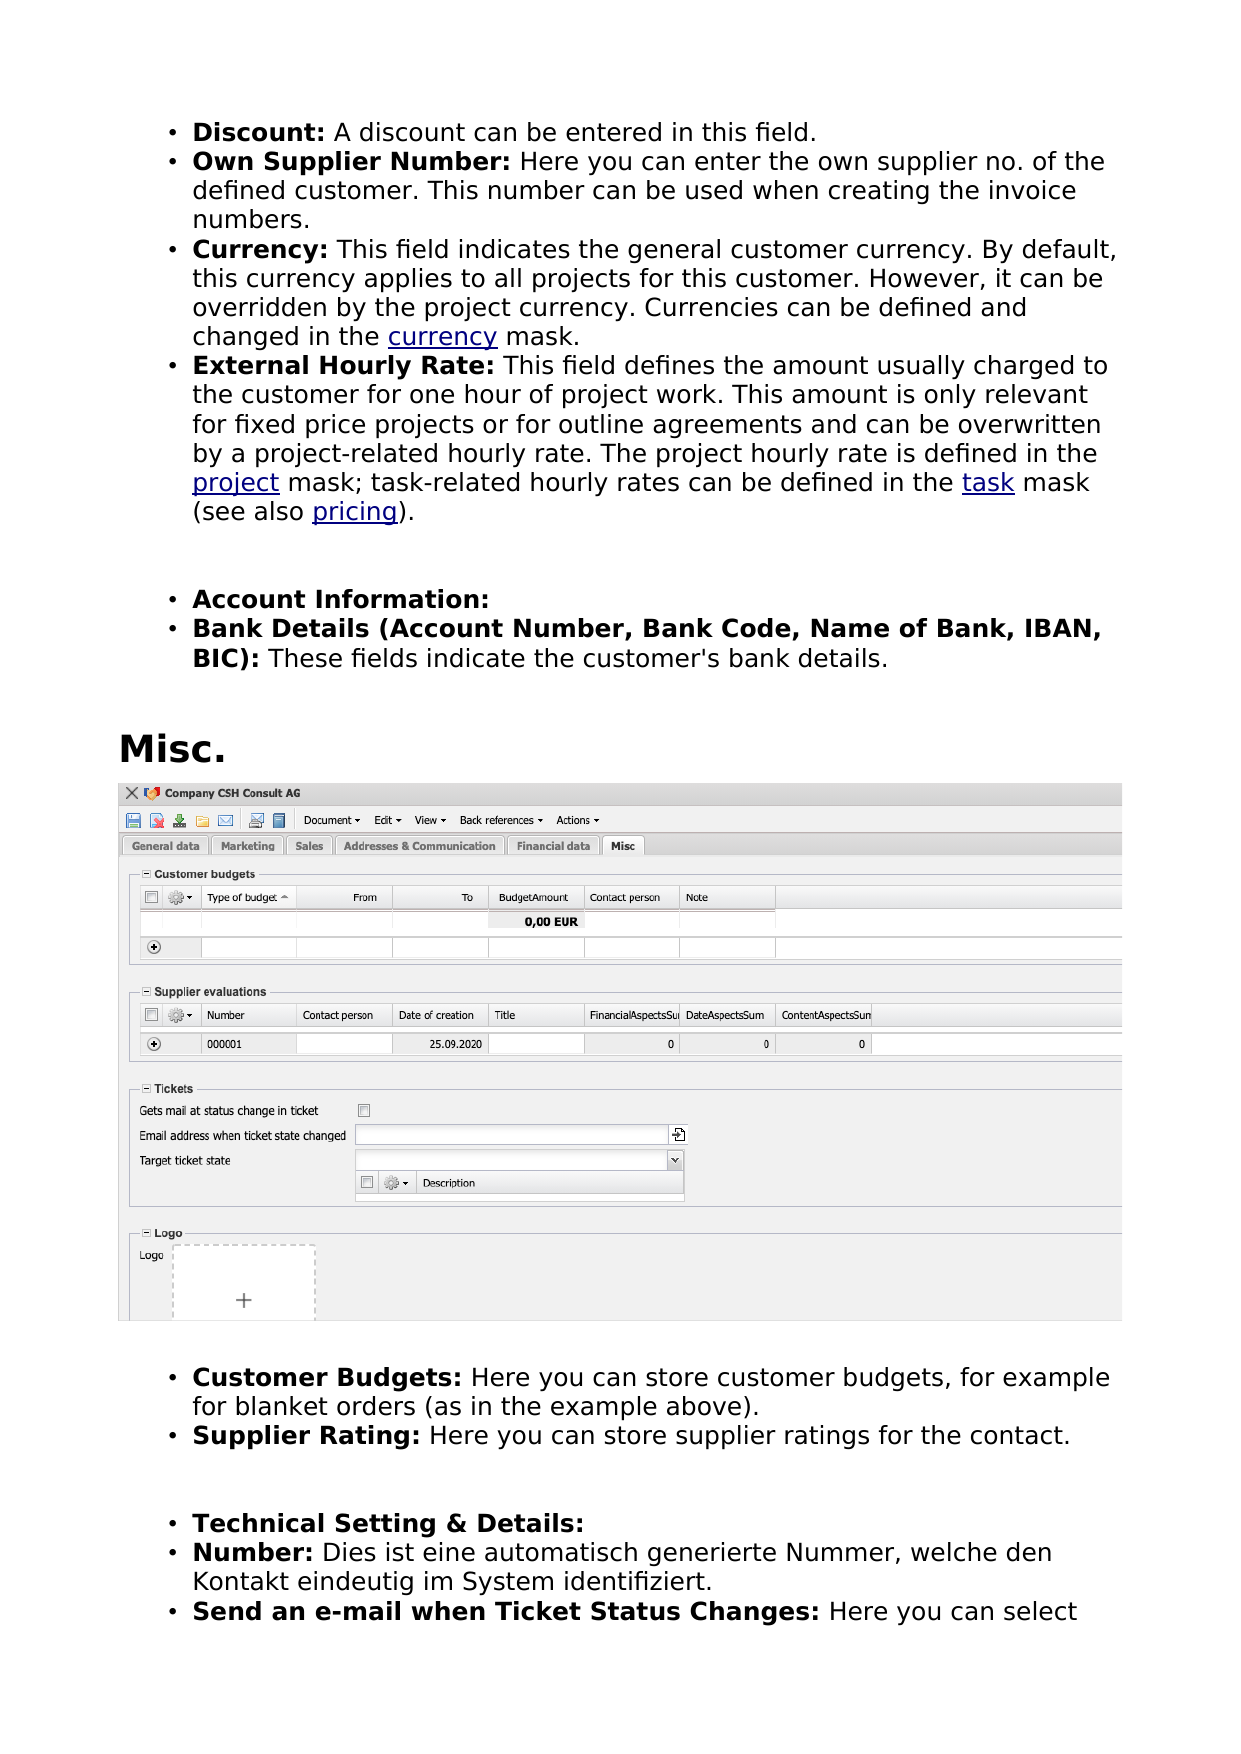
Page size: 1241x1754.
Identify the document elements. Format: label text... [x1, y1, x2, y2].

list Customer Budgets: Here you can store customer budgets, for example for blanket orders (as in the example above). [177, 1363, 1122, 1421]
list Bank Details (Account Number, Bank Code, Name of Bank, IBAN, BIC): These fields indicate the customer's bank details. [177, 614, 1122, 673]
list Send an e-mail when Ticket Status Changes: Here you can select [177, 1597, 1122, 1626]
list Account Information: [177, 585, 1122, 614]
list Discount: A discount can be entered in this field. [177, 118, 1122, 147]
subtitle Misc. [118, 727, 1122, 771]
list Number: Dies ist eine automatisch generierte Nummer, welche den Kontakt eindeutig im System identifiziert. [177, 1538, 1122, 1597]
list Technical Setting & Details: [177, 1509, 1122, 1538]
list External Hourly Rate: This field defines the amount usually charged to the customer for one hour of project work. This amount is only relevant for fixed price projects or for outline agreements and can be overwritten by a project-related hourly rate. The project hourly rate is defined in the project mask; task-related hourly rates can be defined in the task mask (see also pricing). [177, 351, 1122, 526]
picture [118, 783, 1123, 1321]
list Supplier Rating: Here you can store supplier ratings for the contact. [177, 1421, 1122, 1450]
list Currency: This field indicates the general customer currency. By default, this currency applies to all projects for this customer. However, it can be overridden by the project currency. Currencies can be defined and changed in the currency mask. [177, 235, 1122, 351]
list Own Supplier Number: Here you can enter the own supplier no. of the defined customer. This number can be used when creating the invoice numbers. [177, 147, 1122, 235]
